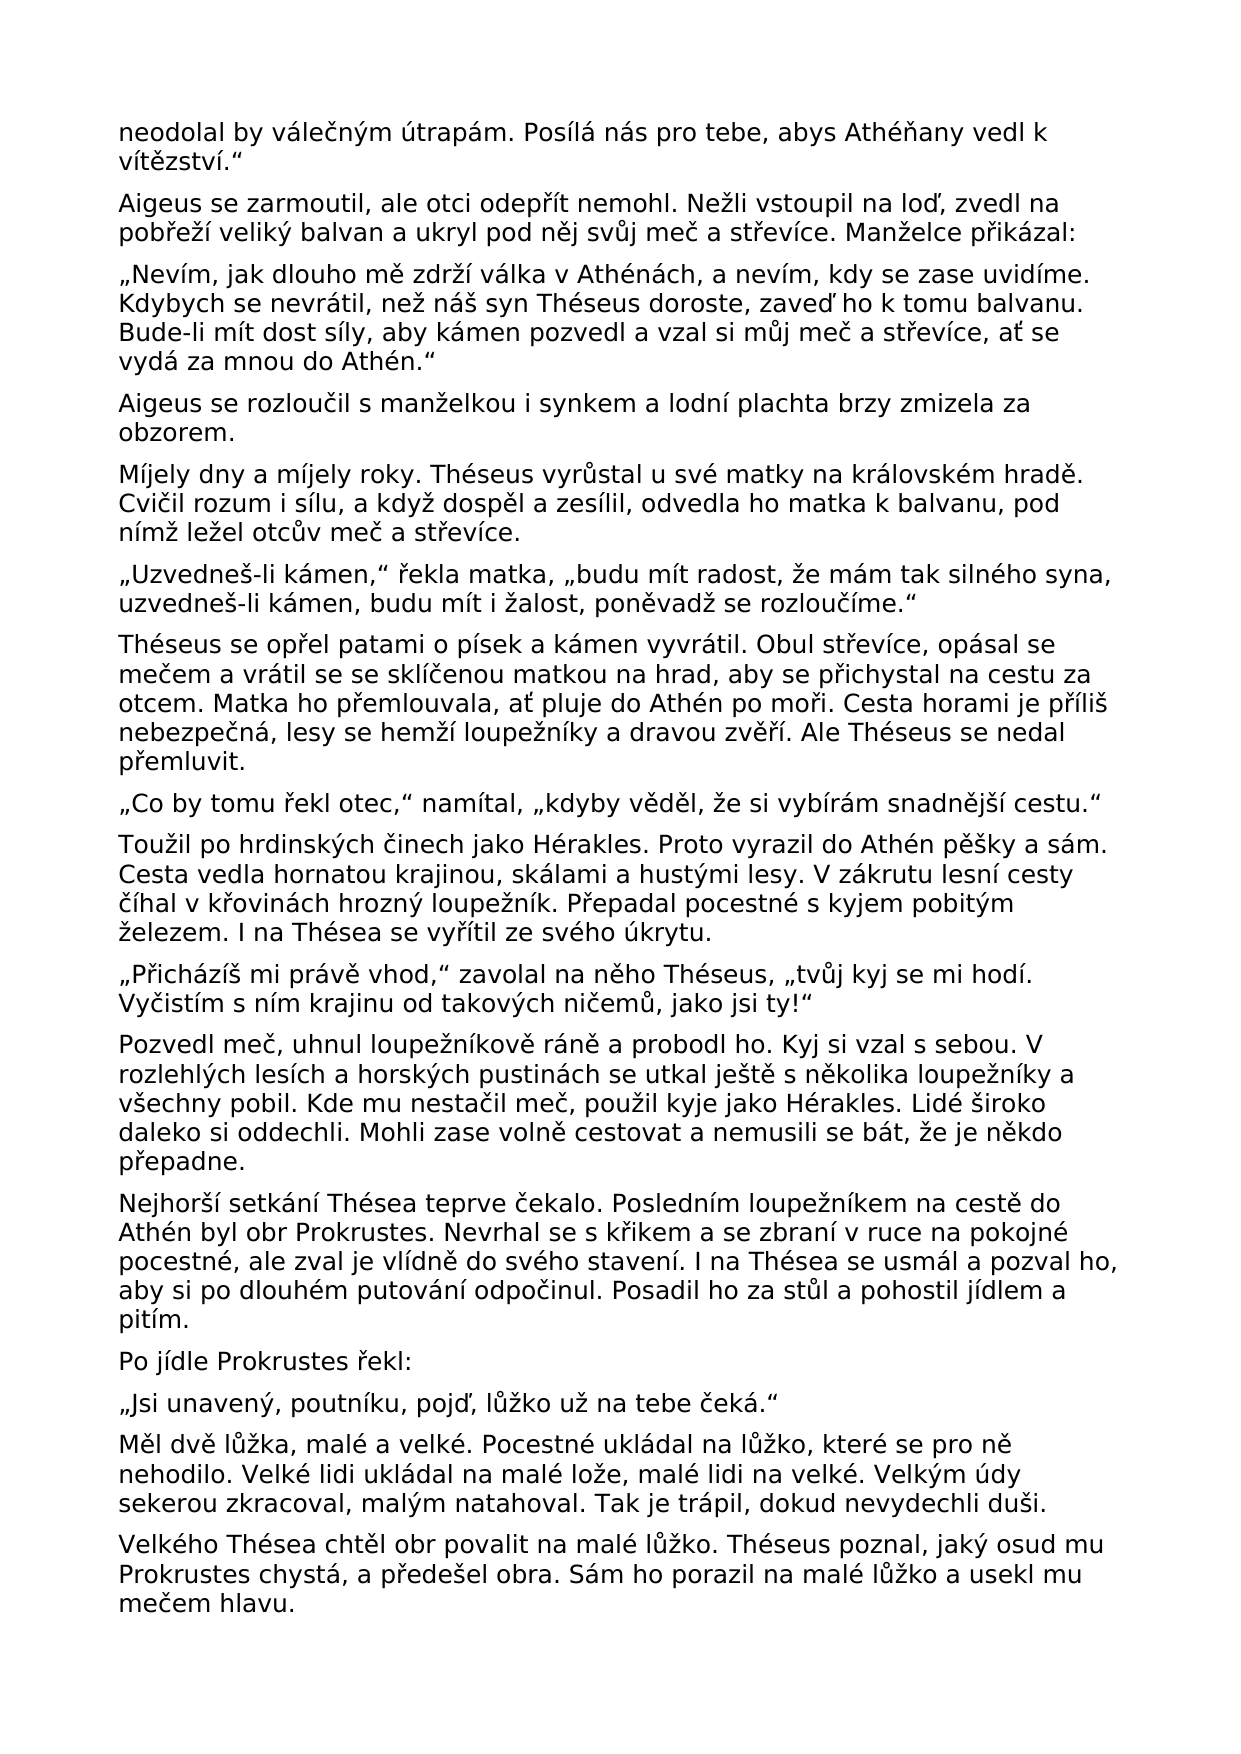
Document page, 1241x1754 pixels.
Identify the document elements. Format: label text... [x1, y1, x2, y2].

text Pozvedl meč, uhnul loupežníkově ráně a probodl ho. Kyj si vzal s sebou. V rozlehlých lesích a horských pustinách se utkal ještě s několika loupežníky a všechny pobil. Kde mu nestačil meč, použil kyje jako Hérakles. Lidé široko daleko si oddechli. Mohli zase volně cestovat a nemusili se bát, že je někdo přepadne. [118, 1031, 1122, 1176]
text „Jsi unavený, poutníku, pojď, lůžko už na tebe čeká.“ [118, 1389, 1122, 1418]
text „Co by tomu řekl otec,“ namítal, „kdyby věděl, že si vybírám snadnější cestu.“ [118, 789, 1122, 818]
text Po jídle Prokrustes řekl: [118, 1347, 1122, 1376]
text Nejhorší setkání Thésea teprve čekalo. Posledním loupežníkem na cestě do Athén byl obr Prokrustes. Nevrhal se s křikem a se zbraní v ruce na pokojné pocestné, ale zval je vlídně do svého stavení. I na Thésea se usmál a pozval ho, aby si po dlouhém putování odpočinul. Posadil ho za stůl a pohostil jídlem a pitím. [118, 1189, 1122, 1335]
text Aigeus se zarmoutil, ale otci odepřít nemohl. Nežli vstoupil na loď, zvedl na pobřeží veliký balvan a ukryl pod něj svůj meč a střevíce. Manželce přikázal: [118, 189, 1122, 247]
text Aigeus se rozloučil s manželkou i synkem a lodní plachta brzy zmizela za obzorem. [118, 389, 1122, 447]
text Míjely dny a míjely roky. Théseus vyrůstal u své matky na královském hradě. Cvičil rozum i sílu, a když dospěl a zesílil, odvedla ho matka k balvanu, pod nímž ležel otcův meč a střevíce. [118, 460, 1122, 547]
text „Přicházíš mi právě vhod,“ zavolal na něho Théseus, „tvůj kyj se mi hodí. Vyčistím s ním krajinu od takových ničemů, jako jsi ty!“ [118, 960, 1122, 1018]
text „Nevím, jak dlouho mě zdrží válka v Athénách, a nevím, kdy se zase uvidíme. Kdybych se nevrátil, než náš syn Théseus doroste, zaveď ho k tomu balvanu. Bude-li mít dost síly, aby kámen pozvedl a vzal si můj meč a střevíce, ať se vydá za mnou do Athén.“ [118, 260, 1122, 376]
text Toužil po hrdinských činech jako Hérakles. Proto vyrazil do Athén pěšky a sám. Cesta vedla hornatou krajinou, skálami a hustými lesy. V zákrutu lesní cesty číhal v křovinách hrozný loupežník. Přepadal pocestné s kyjem pobitým železem. I na Thésea se vyřítil ze svého úkrytu. [118, 831, 1122, 947]
text Velkého Thésea chtěl obr povalit na malé lůžko. Théseus poznal, jaký osud mu Prokrustes chystá, a předešel obra. Sám ho porazil na malé lůžko a usekl mu mečem hlavu. [118, 1531, 1122, 1618]
text Měl dvě lůžka, malé a velké. Pocestné ukládal na lůžko, které se pro ně nehodilo. Velké lidi ukládal na malé lože, malé lidi na velké. Velkým údy sekerou zkracoval, malým natahoval. Tak je trápil, dokud nevydechli duši. [118, 1431, 1122, 1518]
text neodolal by válečným útrapám. Posílá nás pro tebe, abys Athéňany vedl k vítězství.“ [118, 118, 1122, 176]
text „Uzvedneš-li kámen,“ řekla matka, „budu mít radost, že mám tak silného syna, uzvedneš-li kámen, budu mít i žalost, poněvadž se rozloučíme.“ [118, 560, 1122, 618]
text Théseus se opřel patami o písek a kámen vyvrátil. Obul střevíce, opásal se mečem a vrátil se se sklíčenou matkou na hrad, aby se přichystal na cestu za otcem. Matka ho přemlouvala, ať pluje do Athén po moři. Cesta horami je příliš nebezpečná, lesy se hemží loupežníky a dravou zvěří. Ale Théseus se nedal přemluvit. [118, 631, 1122, 776]
